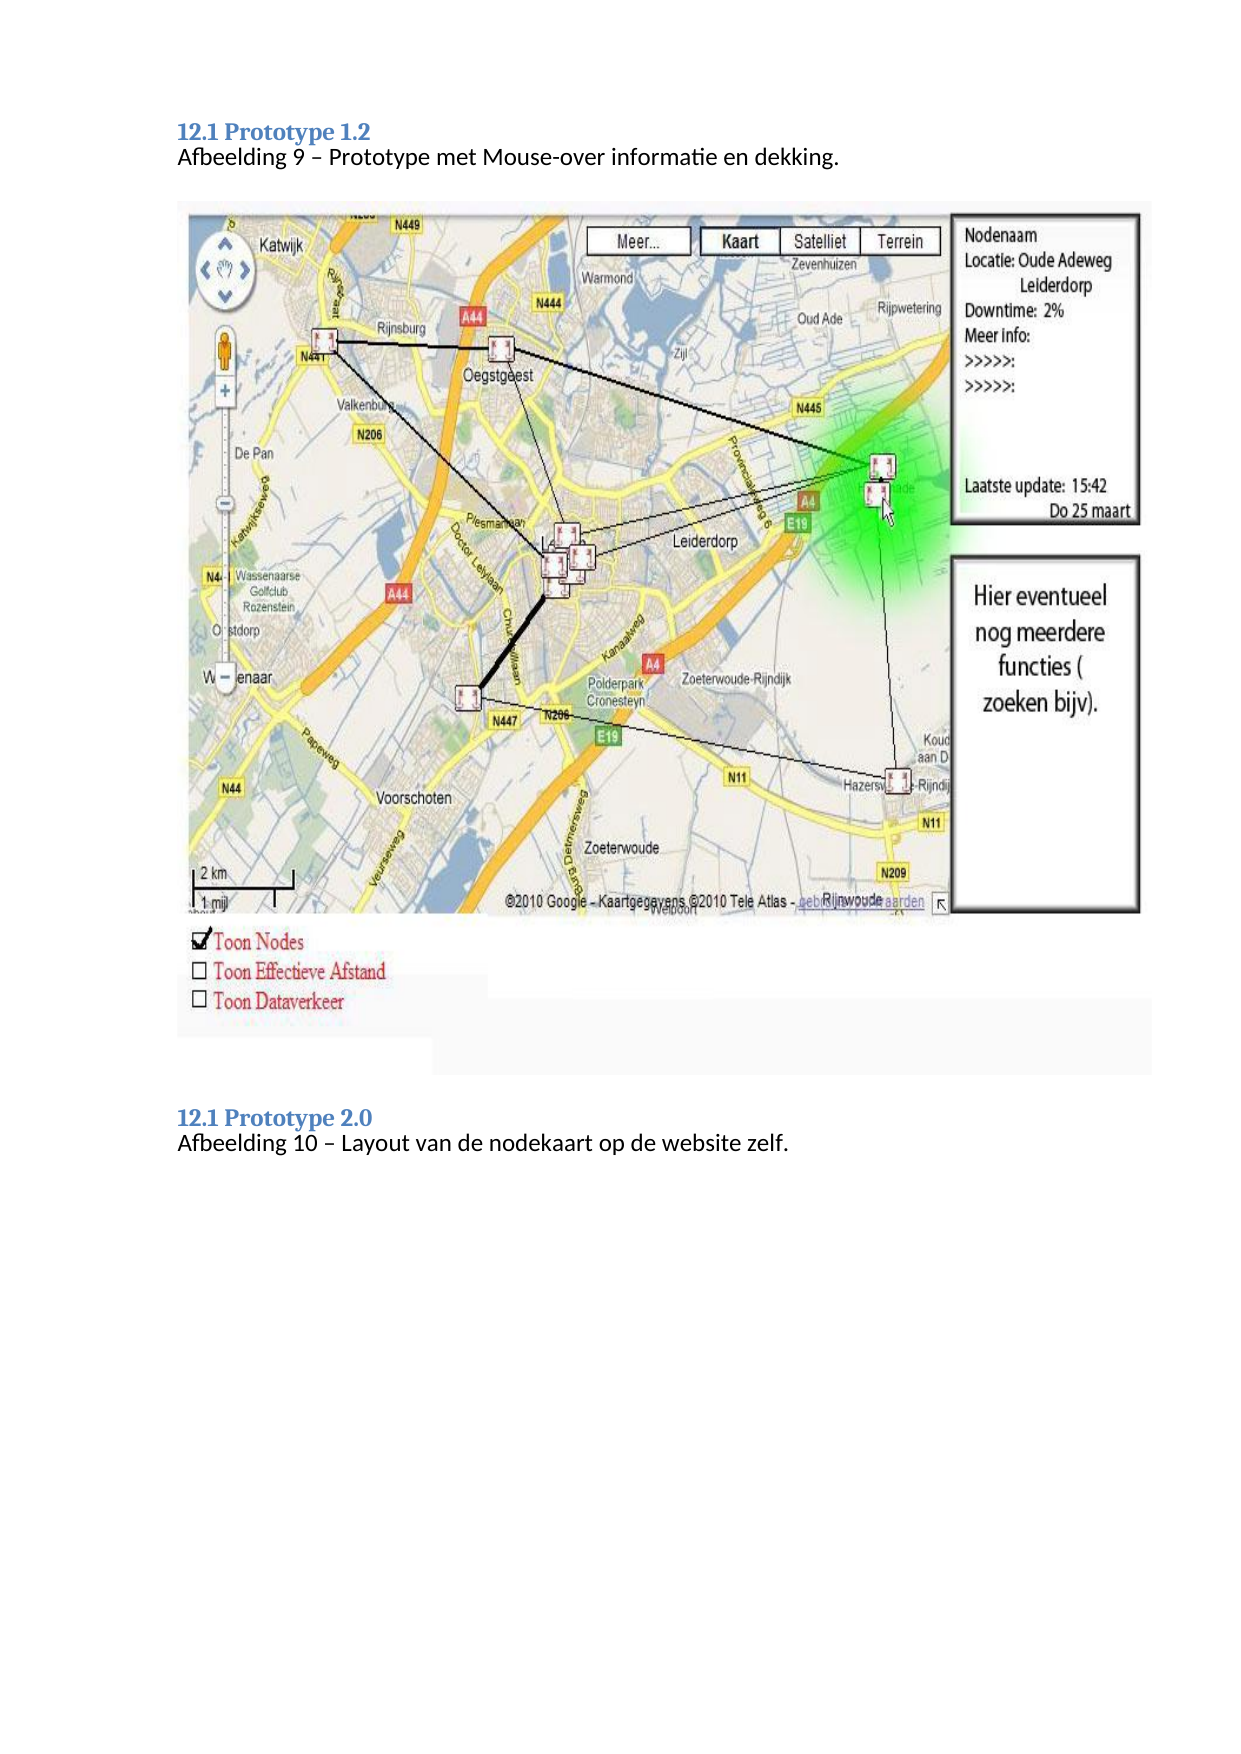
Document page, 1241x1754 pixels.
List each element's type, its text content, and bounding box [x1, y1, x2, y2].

picture [177, 201, 1152, 1075]
text Afbeelding 9 – Prototype met Mouse-over informatie en dekking. [846, 147, 1152, 172]
text Afbeelding 10 – Layout van de nodekaart op de website zelf. [801, 1132, 1152, 1157]
subtitle 12.1 Prototype 1.2 [377, 118, 1152, 147]
subtitle 12.1 Prototype 2.0 [379, 1104, 1152, 1132]
